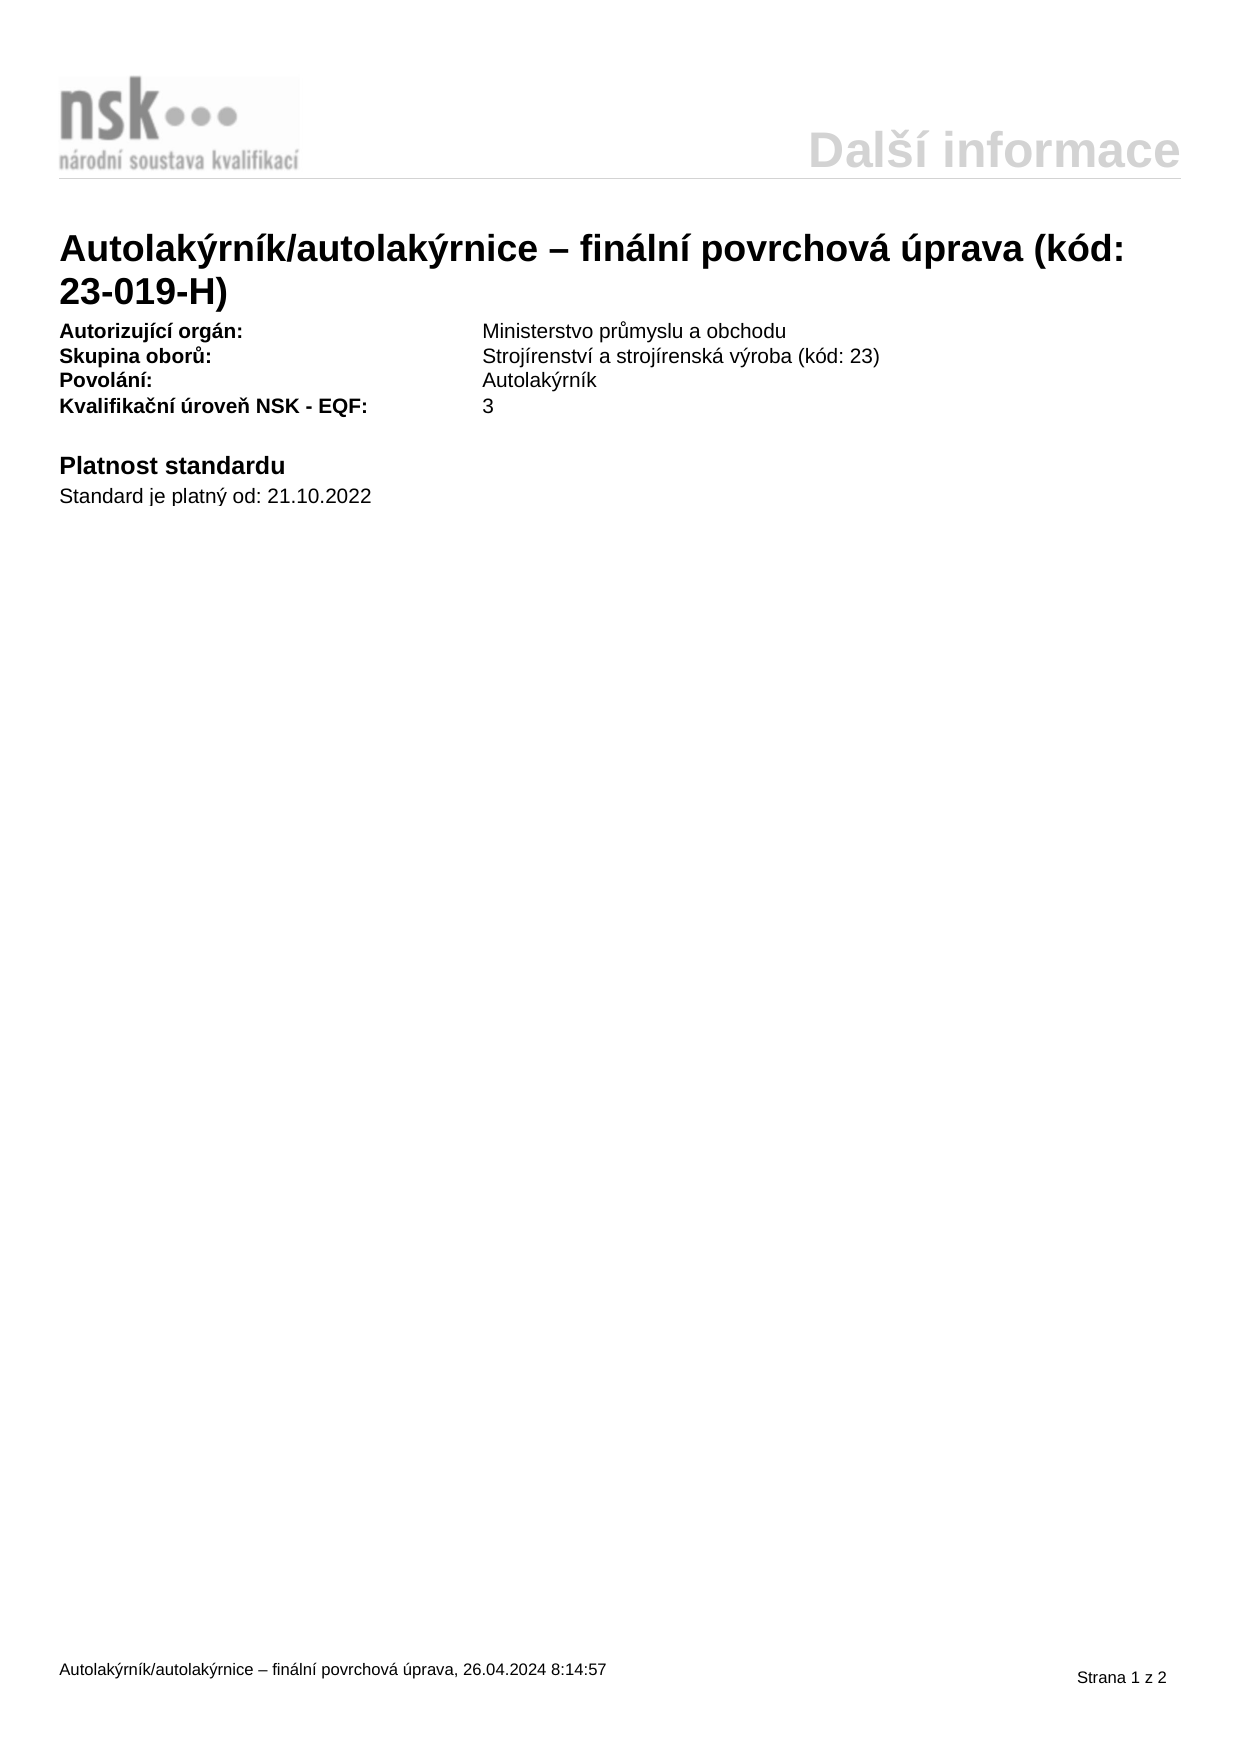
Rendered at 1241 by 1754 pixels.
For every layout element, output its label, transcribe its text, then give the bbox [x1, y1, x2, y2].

table_cell [119, 1384, 482, 1659]
table_cell [1167, 1106, 1181, 1383]
table_cell [619, 506, 627, 806]
table_cell [1167, 806, 1181, 1106]
table_cell [861, 806, 1167, 1106]
table_cell [1167, 418, 1181, 447]
table_cell [627, 1106, 861, 1383]
table_cell [627, 1384, 861, 1659]
table_cell [861, 418, 1167, 447]
table_cell [482, 806, 619, 1106]
table_cell [59, 172, 119, 178]
table_cell Ministerstvo průmyslu a obchodu [482, 319, 1181, 344]
table_cell [861, 1384, 1167, 1659]
table_cell [627, 806, 861, 1106]
table_header Další informace [627, 59, 1181, 178]
table_cell [59, 179, 1181, 196]
table_cell [59, 806, 119, 1106]
table_header [620, 59, 627, 172]
table_cell [59, 313, 119, 319]
table_cell [482, 196, 619, 224]
table_cell [119, 506, 482, 806]
table_cell [619, 313, 627, 319]
table_cell Autolakýrník/autolakýrnice – finální povrchová úprava, 26.04.2024 8:14:57 [59, 1660, 861, 1696]
table_cell [59, 506, 119, 806]
table_cell [627, 196, 861, 224]
picture [58, 59, 620, 172]
table_cell Autolakýrník/autolakýrnice – finální povrchová úprava (kód: 23-019-H) [59, 224, 1181, 313]
table_cell [119, 313, 482, 319]
table_cell [119, 1106, 482, 1383]
table_cell [627, 313, 861, 319]
table_cell [627, 418, 861, 447]
table_cell Strana 1 z 2 [861, 1660, 1167, 1696]
table_cell [482, 1384, 619, 1659]
table_cell [861, 313, 1167, 319]
table_cell [1167, 196, 1181, 224]
table_cell Povolání: [59, 368, 482, 392]
table_cell [1167, 1384, 1181, 1659]
table_cell Autorizující orgán: [59, 319, 482, 343]
table_cell [59, 196, 119, 224]
table_cell [619, 172, 627, 178]
table_cell [619, 806, 627, 1106]
table_cell Platnost standardu [59, 448, 1181, 483]
table_cell [119, 172, 482, 178]
table_cell [482, 418, 619, 447]
table_cell [861, 196, 1167, 224]
table_cell [119, 196, 482, 224]
table_cell [861, 506, 1167, 806]
table_cell [861, 1106, 1167, 1383]
table_cell Strojírenství a strojírenská výroba (kód: 23) [482, 344, 1181, 368]
table_cell [1167, 506, 1181, 806]
table_cell 3 [482, 394, 1181, 417]
table_cell [627, 506, 861, 806]
table_cell [119, 806, 482, 1106]
table_cell [482, 313, 619, 319]
table_cell [482, 172, 619, 178]
table_cell [1167, 1660, 1181, 1696]
table_cell [59, 1106, 119, 1383]
table_cell Autolakýrník [482, 368, 1181, 393]
table_cell [119, 418, 482, 447]
table_cell Standard je platný od: 21.10.2022 [59, 484, 1181, 506]
table_cell Skupina oborů: [59, 344, 482, 368]
table_cell [482, 1106, 619, 1383]
table_cell [1167, 313, 1181, 319]
table_cell [59, 418, 119, 447]
table_cell [619, 196, 627, 224]
table_cell [482, 506, 619, 806]
table_cell [59, 1384, 119, 1659]
table_cell Kvalifikační úroveň NSK - EQF: [59, 394, 482, 417]
table_cell [619, 418, 627, 447]
table_cell [619, 1384, 627, 1659]
table_cell [619, 1106, 627, 1383]
